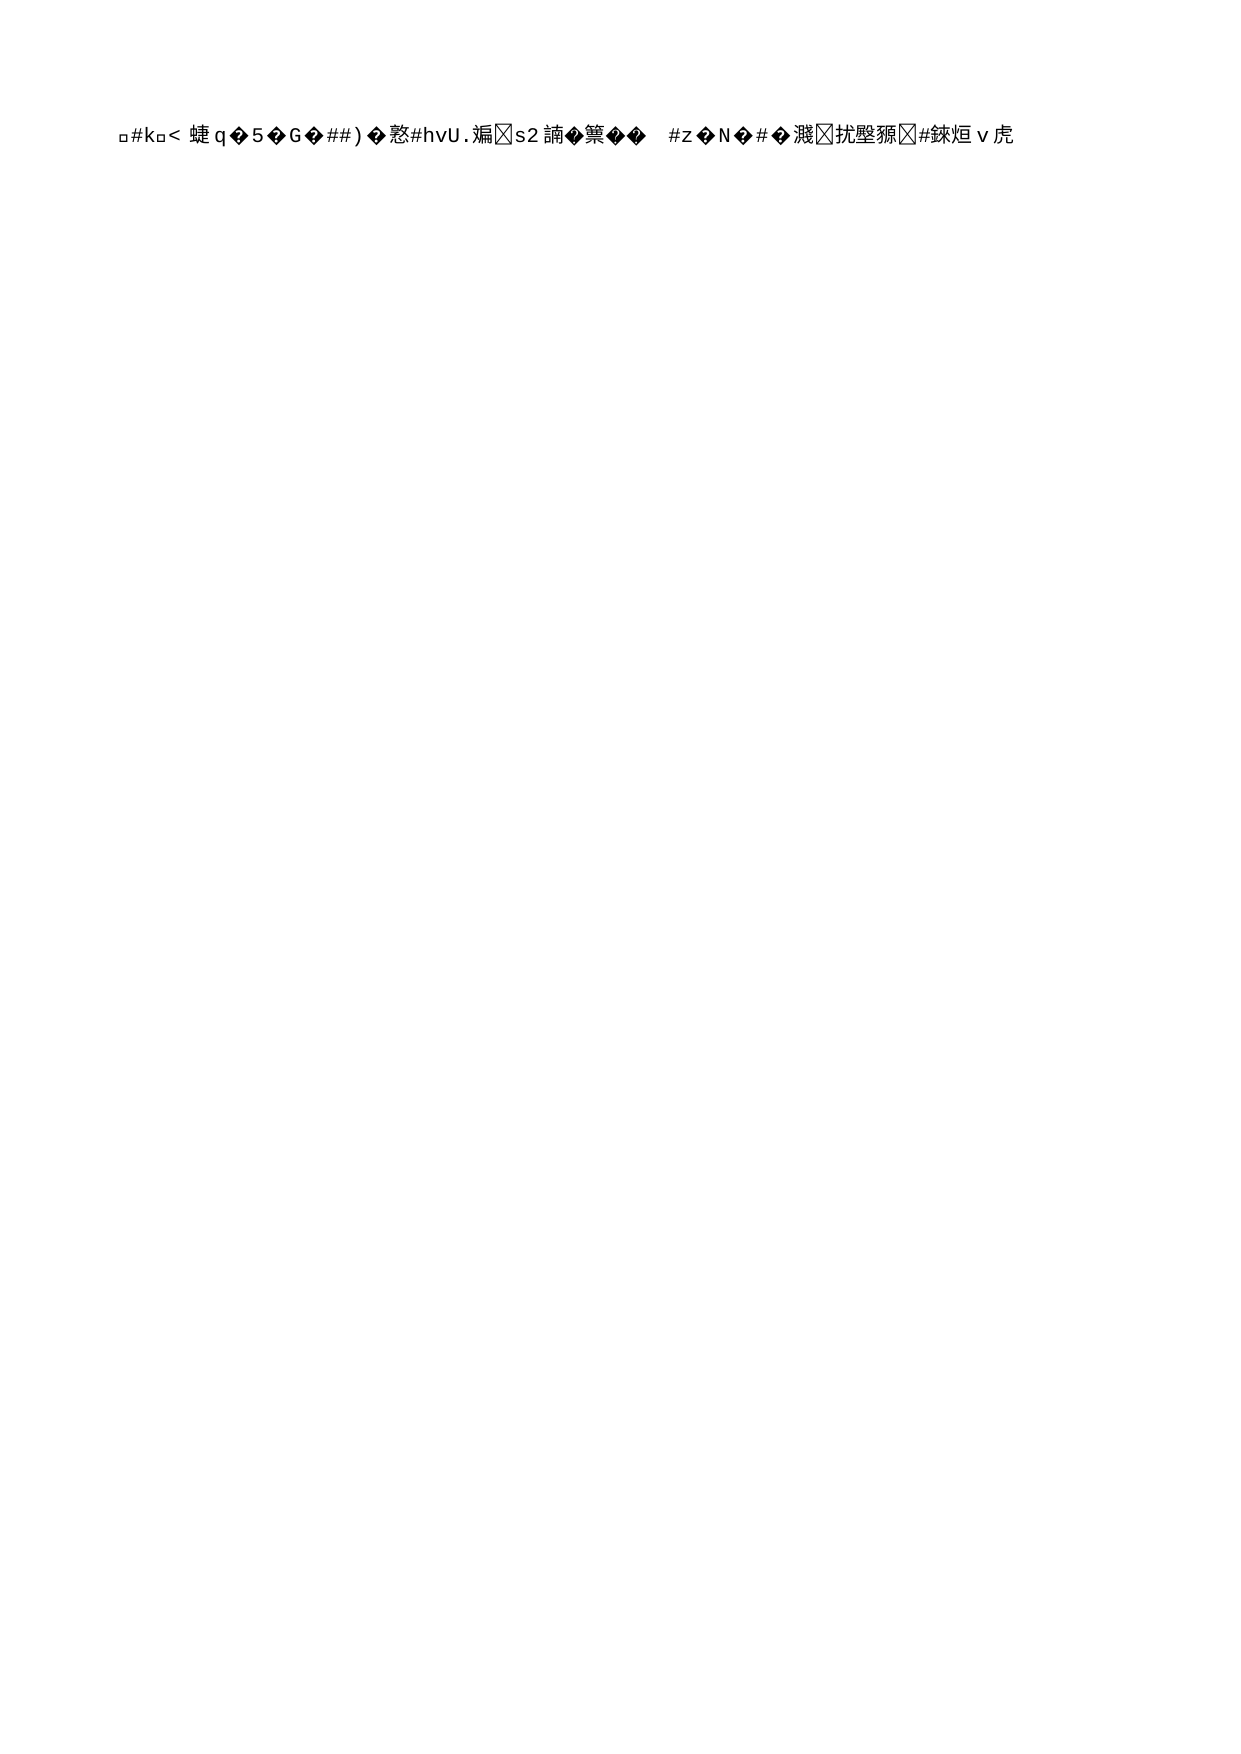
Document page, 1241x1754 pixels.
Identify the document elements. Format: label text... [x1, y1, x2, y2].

text #k<蜨q�5�G�##)�憝#hvU.斒�s2諵�篻��#z�N�#�濺�扰壂豲�#錸烜v虎 [118, 118, 1122, 148]
